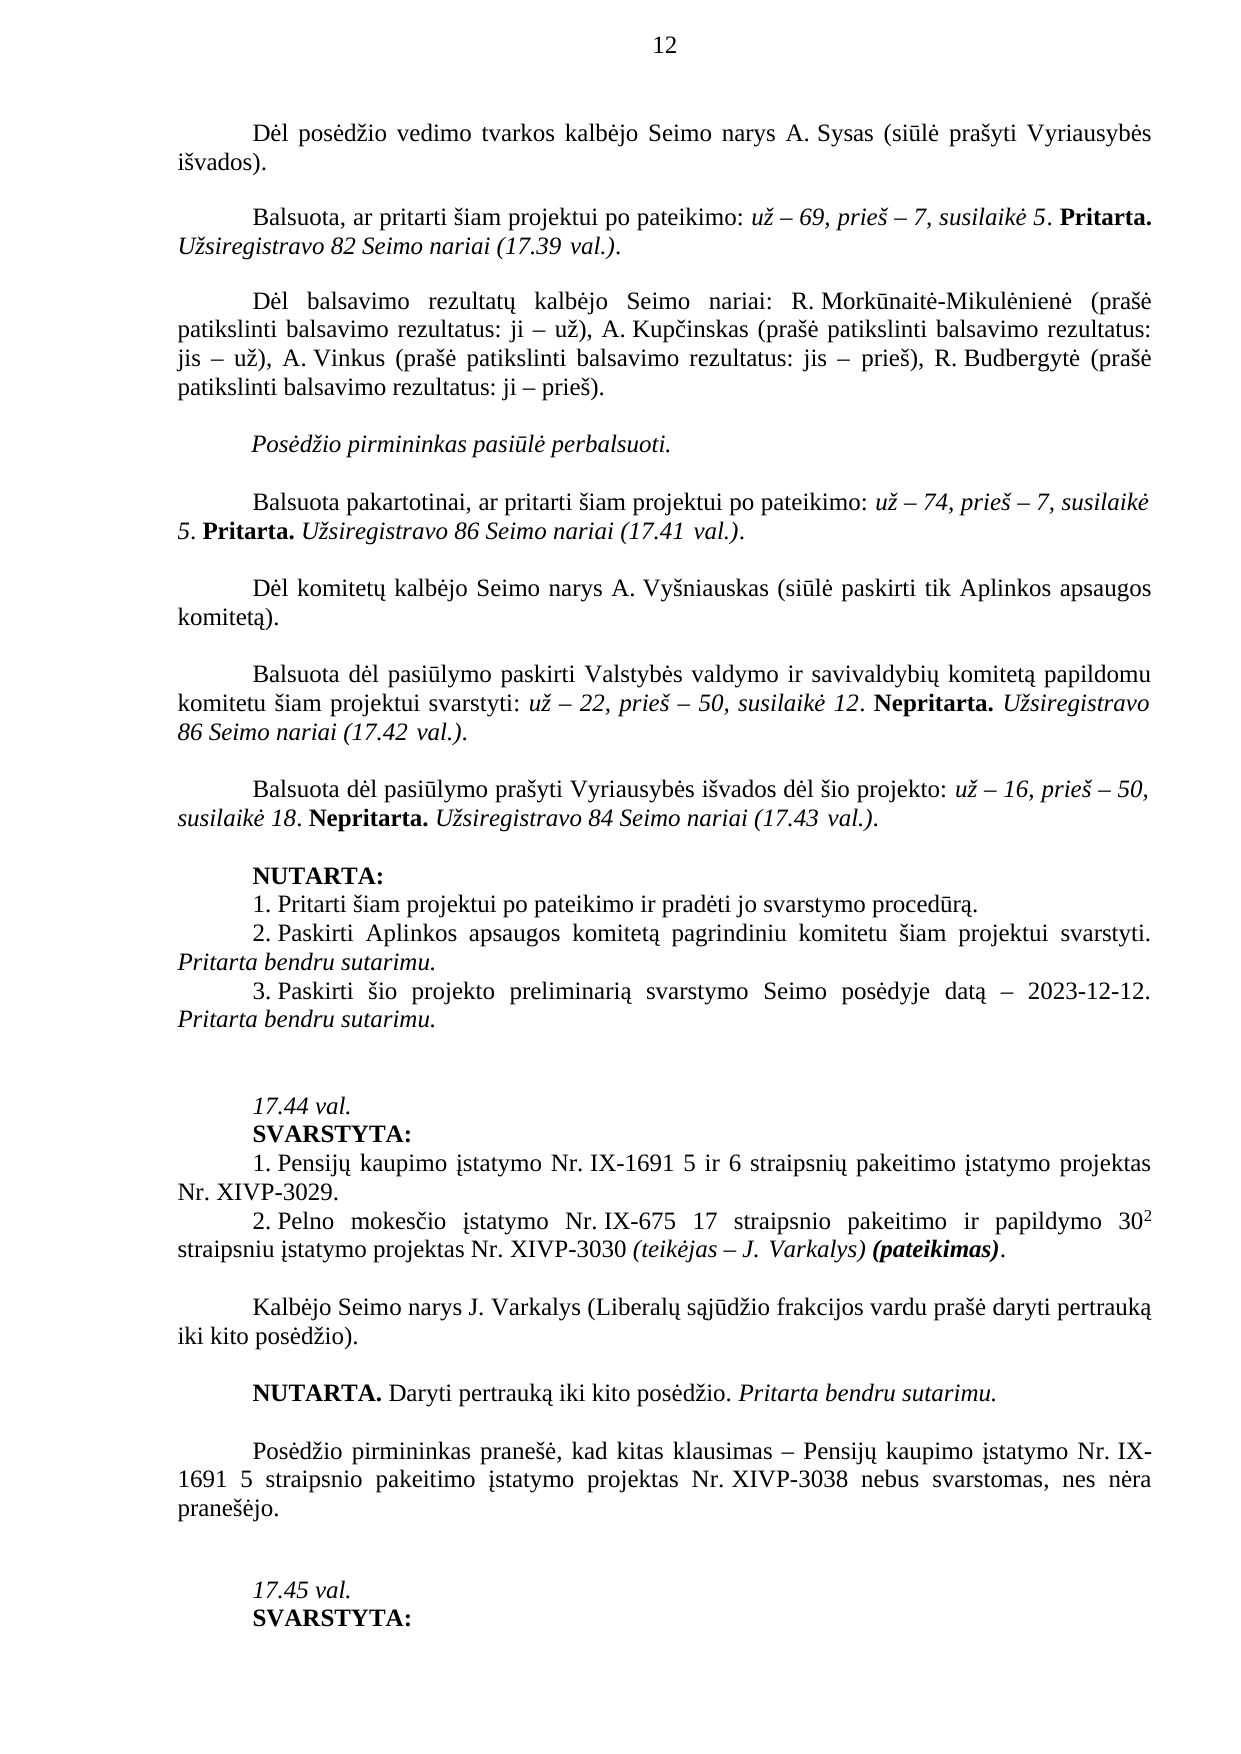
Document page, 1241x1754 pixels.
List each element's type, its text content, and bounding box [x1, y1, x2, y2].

text Balsuota, ar pritarti šiam projektui po pateikimo: už – 69, prieš – 7, susilaikė 5. Pritarta. Užsiregistravo 82 Seimo nariai (17.39 val.). [177, 202, 1152, 259]
text NUTARTA. Daryti pertrauką iki kito posėdžio. Pritarta bendru sutarimu. [177, 1378, 1152, 1407]
text 3. Paskirti šio projekto preliminarią svarstymo Seimo posėdyje datą – 2023-12-12. Pritarta bendru sutarimu. [177, 976, 1152, 1033]
text Dėl komitetų kalbėjo Seimo narys A. Vyšniauskas (siūlė paskirti tik Aplinkos apsaugos komitetą). [177, 573, 1152, 631]
text Posėdžio pirmininkas pranešė, kad kitas klausimas – Pensijų kaupimo įstatymo Nr. IX-1691 5 straipsnio pakeitimo įstatymo projektas Nr. XIVP-3038 nebus svarstomas, nes nėra pranešėjo. [177, 1436, 1152, 1522]
text SVARSTYTA: [177, 1119, 1152, 1148]
text 1. Pensijų kaupimo įstatymo Nr. IX-1691 5 ir 6 straipsnių pakeitimo įstatymo projektas Nr. XIVP-3029. [177, 1148, 1152, 1206]
text 2. Paskirti Aplinkos apsaugos komitetą pagrindiniu komitetu šiam projektui svarstyti. Pritarta bendru sutarimu. [177, 918, 1152, 976]
text Balsuota dėl pasiūlymo paskirti Valstybės valdymo ir savivaldybių komitetą papildomu komitetu šiam projektui svarstyti: už – 22, prieš – 50, susilaikė 12. Nepritarta. Užsiregistravo 86 Seimo nariai (17.42 val.). [177, 659, 1152, 746]
text Balsuota pakartotinai, ar pritarti šiam projektui po pateikimo: už – 74, prieš – 7, susilaikė 5. Pritarta. Užsiregistravo 86 Seimo nariai (17.41 val.). [177, 487, 1152, 544]
text Kalbėjo Seimo narys J. Varkalys (Liberalų sąjūdžio frakcijos vardu prašė daryti pertrauką iki kito posėdžio). [177, 1292, 1152, 1349]
text Posėdžio pirmininkas pasiūlė perbalsuoti. [177, 429, 1152, 458]
text Dėl balsavimo rezultatų kalbėjo Seimo nariai: R. Morkūnaitė-Mikulėnienė (prašė patikslinti balsavimo rezultatus: ji – už), A. Kupčinskas (prašė patikslinti balsavimo rezultatus: jis – už), A. Vinkus (prašė patikslinti balsavimo rezultatus: jis – prieš), R. Budbergytė (prašė patikslinti balsavimo rezultatus: ji – prieš). [177, 286, 1152, 401]
text 17.44 val. [177, 1091, 1152, 1119]
text 2. Pelno mokesčio įstatymo Nr. IX-675 17 straipsnio pakeitimo ir papildymo 302 straipsniu įstatymo projektas Nr. XIVP-3030 (teikėjas – J. Varkalys) (pateikimas). [177, 1206, 1152, 1263]
text Dėl posėdžio vedimo tvarkos kalbėjo Seimo narys A. Sysas (siūlė prašyti Vyriausybės išvados). [177, 118, 1152, 176]
text 17.45 val. [177, 1575, 1152, 1603]
text NUTARTA: [177, 861, 1152, 889]
text 1. Pritarti šiam projektui po pateikimo ir pradėti jo svarstymo procedūrą. [177, 889, 1152, 918]
text SVARSTYTA: [177, 1603, 1152, 1632]
text Balsuota dėl pasiūlymo prašyti Vyriausybės išvados dėl šio projekto: už – 16, prieš – 50, susilaikė 18. Nepritarta. Užsiregistravo 84 Seimo nariai (17.43 val.). [177, 774, 1152, 832]
